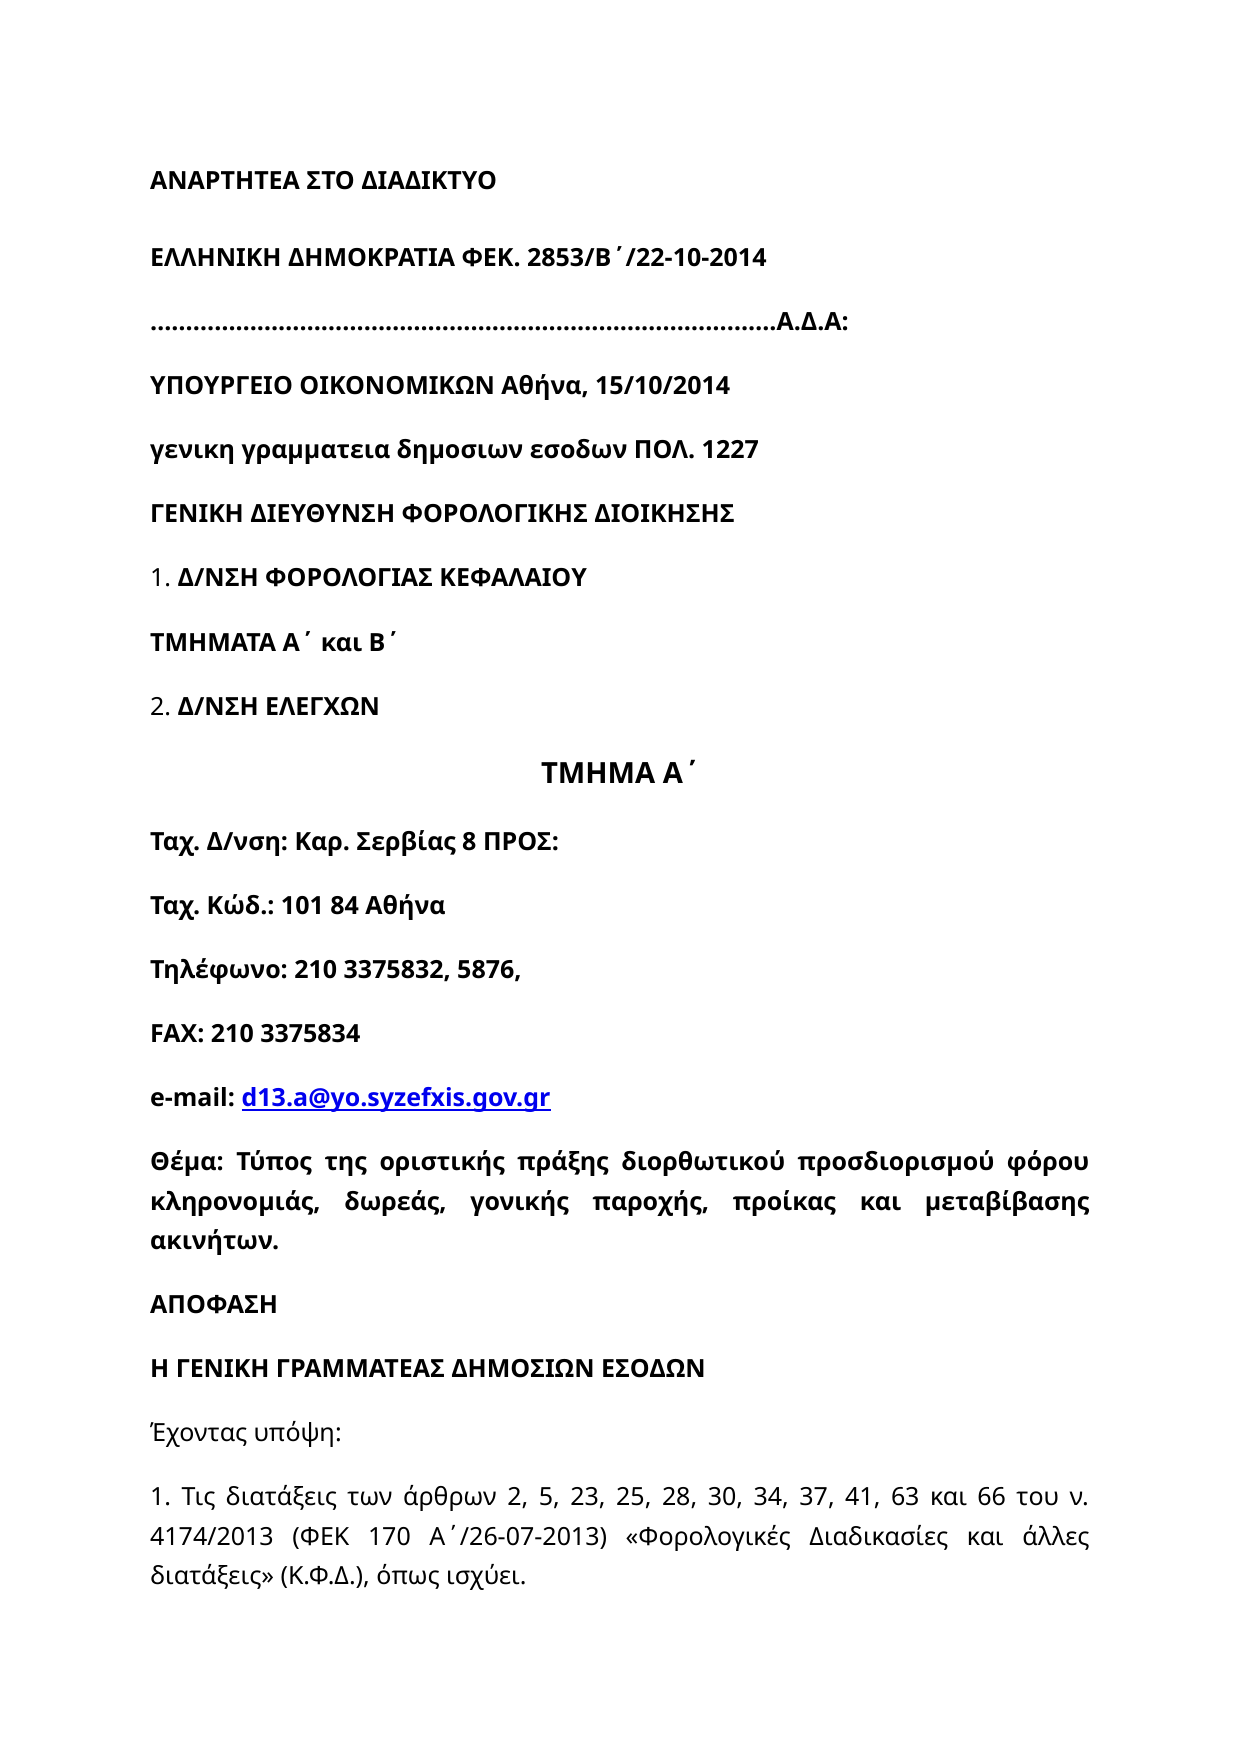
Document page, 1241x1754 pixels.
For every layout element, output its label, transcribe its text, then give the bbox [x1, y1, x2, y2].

text 1. Τις διατάξεις των άρθρων 2, 5, 23, 25, 28, 30, 34, 37, 41, 63 και 66 του ν. 4174/2013 (ΦΕΚ 170 Α΄/26-07-2013) «Φορολογικές Διαδικασίες και άλλες διατάξεις» (Κ.Φ.Δ.), όπως ισχύει. [150, 1479, 1090, 1591]
text γενικη γραμματεια δημοσιων εσοδων ΠΟΛ. 1227 [150, 432, 1090, 466]
text ΕΛΛΗΝΙΚΗ ΔΗΜΟΚΡΑΤΙΑ ΦΕΚ. 2853/Β΄/22-10-2014 [150, 239, 1090, 273]
text e-mail: d13.a@yo.syzefxis.gov.gr [150, 1080, 1090, 1114]
text ΤΜΗΜΑΤΑ Α΄ και Β΄ [150, 624, 1090, 658]
text ΥΠΟΥΡΓΕΙΟ ΟΙΚΟΝΟΜΙΚΩΝ Αθήνα, 15/10/2014 [150, 367, 1090, 402]
text Ταχ. Δ/νση: Καρ. Σερβίας 8 ΠΡΟΣ: [150, 823, 1090, 857]
text Τηλέφωνο: 210 3375832, 5876, [150, 951, 1090, 986]
text Θέμα: Τύπος της οριστικής πράξης διορθωτικού προσδιορισμού φόρου κληρονομιάς, δωρεάς, γονικής παροχής, προίκας και μεταβίβασης ακινήτων. [150, 1144, 1090, 1256]
text …………………………………………………………………………….Α.Δ.Α: [150, 303, 1090, 337]
text ΑΠΟΦΑΣΗ [150, 1286, 1090, 1321]
text ΓΕΝΙΚΗ ΔΙΕΥΘΥΝΣΗ ΦΟΡΟΛΟΓΙΚΗΣ ΔΙΟΙΚΗΣΗΣ [150, 496, 1090, 530]
text 1. Δ/ΝΣΗ ΦΟΡΟΛΟΓΙΑΣ ΚΕΦΑΛΑΙΟΥ [150, 560, 1090, 594]
text 2. Δ/ΝΣΗ ΕΛΕΓΧΩΝ [150, 688, 1090, 722]
text Ταχ. Κώδ.: 101 84 Αθήνα [150, 887, 1090, 921]
text FAX: 210 3375834 [150, 1016, 1090, 1050]
title ΑΝΑΡΤΗΤΕΑ ΣΤΟ ΔΙΑΔΙΚΤΥΟ [150, 162, 1090, 197]
text Η ΓΕΝΙΚΗ ΓΡΑΜΜΑΤΕΑΣ ΔΗΜΟΣΙΩΝ ΕΣΟΔΩΝ [150, 1351, 1090, 1385]
subtitle ΤΜΗΜΑ Α΄ [150, 752, 1090, 792]
text Έχοντας υπόψη: [150, 1415, 1090, 1449]
